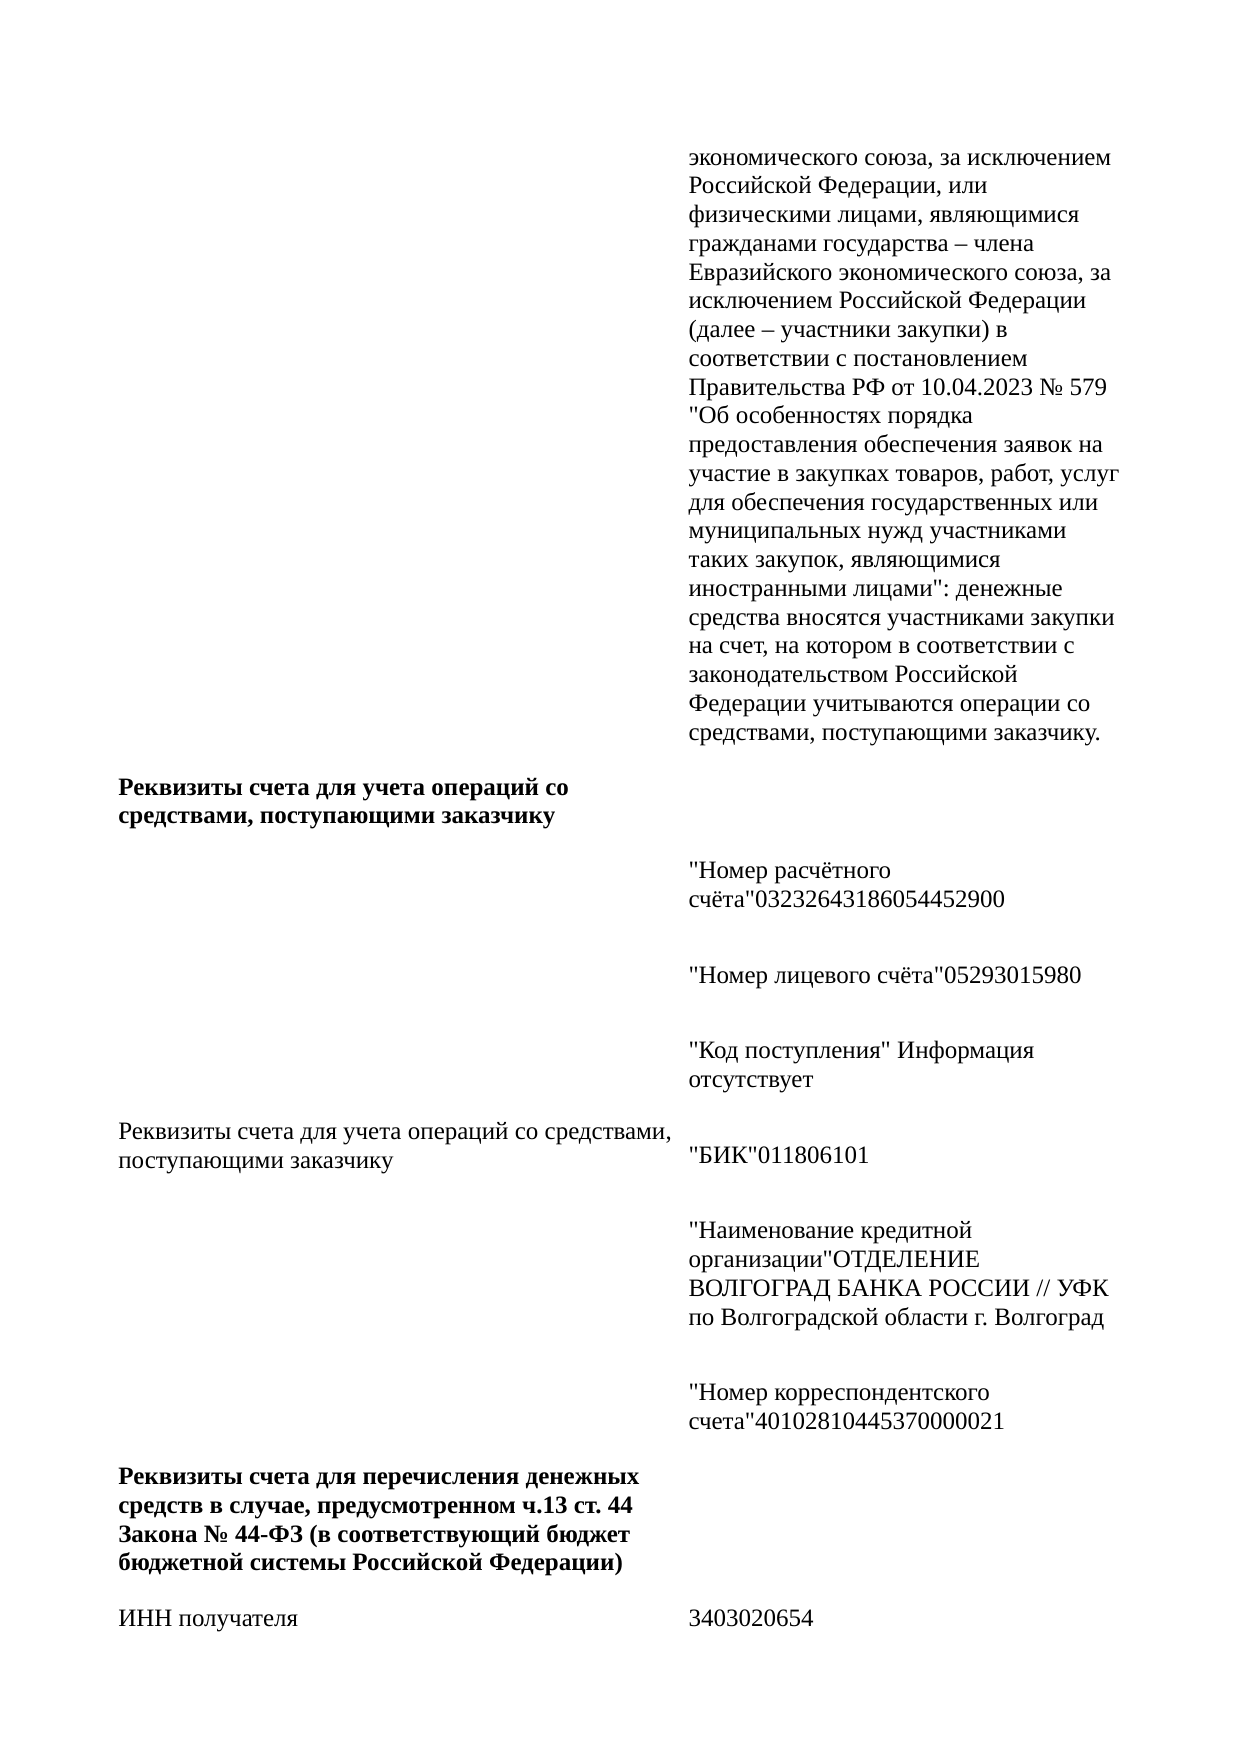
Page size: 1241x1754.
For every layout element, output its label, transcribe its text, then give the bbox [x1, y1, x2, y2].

table_cell [688, 1458, 1122, 1579]
table_cell экономического союза, за исключением Российской Федерации, или физическими лицами, являющимися гражданами государства – члена Евразийского экономического союза, за исключением Российской Федерации (далее – участники закупки) в соответствии с постановлением Правительства РФ от 10.04.2023 № 579 "Об особенностях порядка предоставления обеспечения заявок на участие в закупках товаров, работ, услуг для обеспечения государственных или муниципальных нужд участниками таких закупок, являющимися иностранными лицами": денежные средства вносятся участниками закупки на счет, на котором в соответствии с законодательством Российской Федерации учитываются операции со средствами, поступающими заказчику. [688, 118, 1122, 769]
table_cell "Номер расчётного счёта"03232643186054452900 "Номер лицевого счёта"05293015980 "Код поступления" Информация отсутствует "БИК"011806101 "Наименование кредитной организации"ОТДЕЛЕНИЕ ВОЛГОГРАД БАНКА РОССИИ // УФК по Волгоградской области г. Волгоград "Номер корреспондентского счета"40102810445370000021 [688, 832, 1122, 1458]
table_cell 3403020654 [688, 1579, 1122, 1631]
table_cell Реквизиты счета для учета операций со средствами, поступающими заказчику [118, 832, 688, 1458]
table_cell [118, 118, 688, 769]
table_cell Реквизиты счета для перечисления денежных средств в случае, предусмотренном ч.13 ст. 44 Закона № 44-ФЗ (в соответствующий бюджет бюджетной системы Российской Федерации) [118, 1458, 688, 1579]
table_cell [688, 769, 1122, 832]
table_cell ИНН получателя [118, 1579, 688, 1631]
table_cell Реквизиты счета для учета операций со средствами, поступающими заказчику [118, 769, 688, 832]
